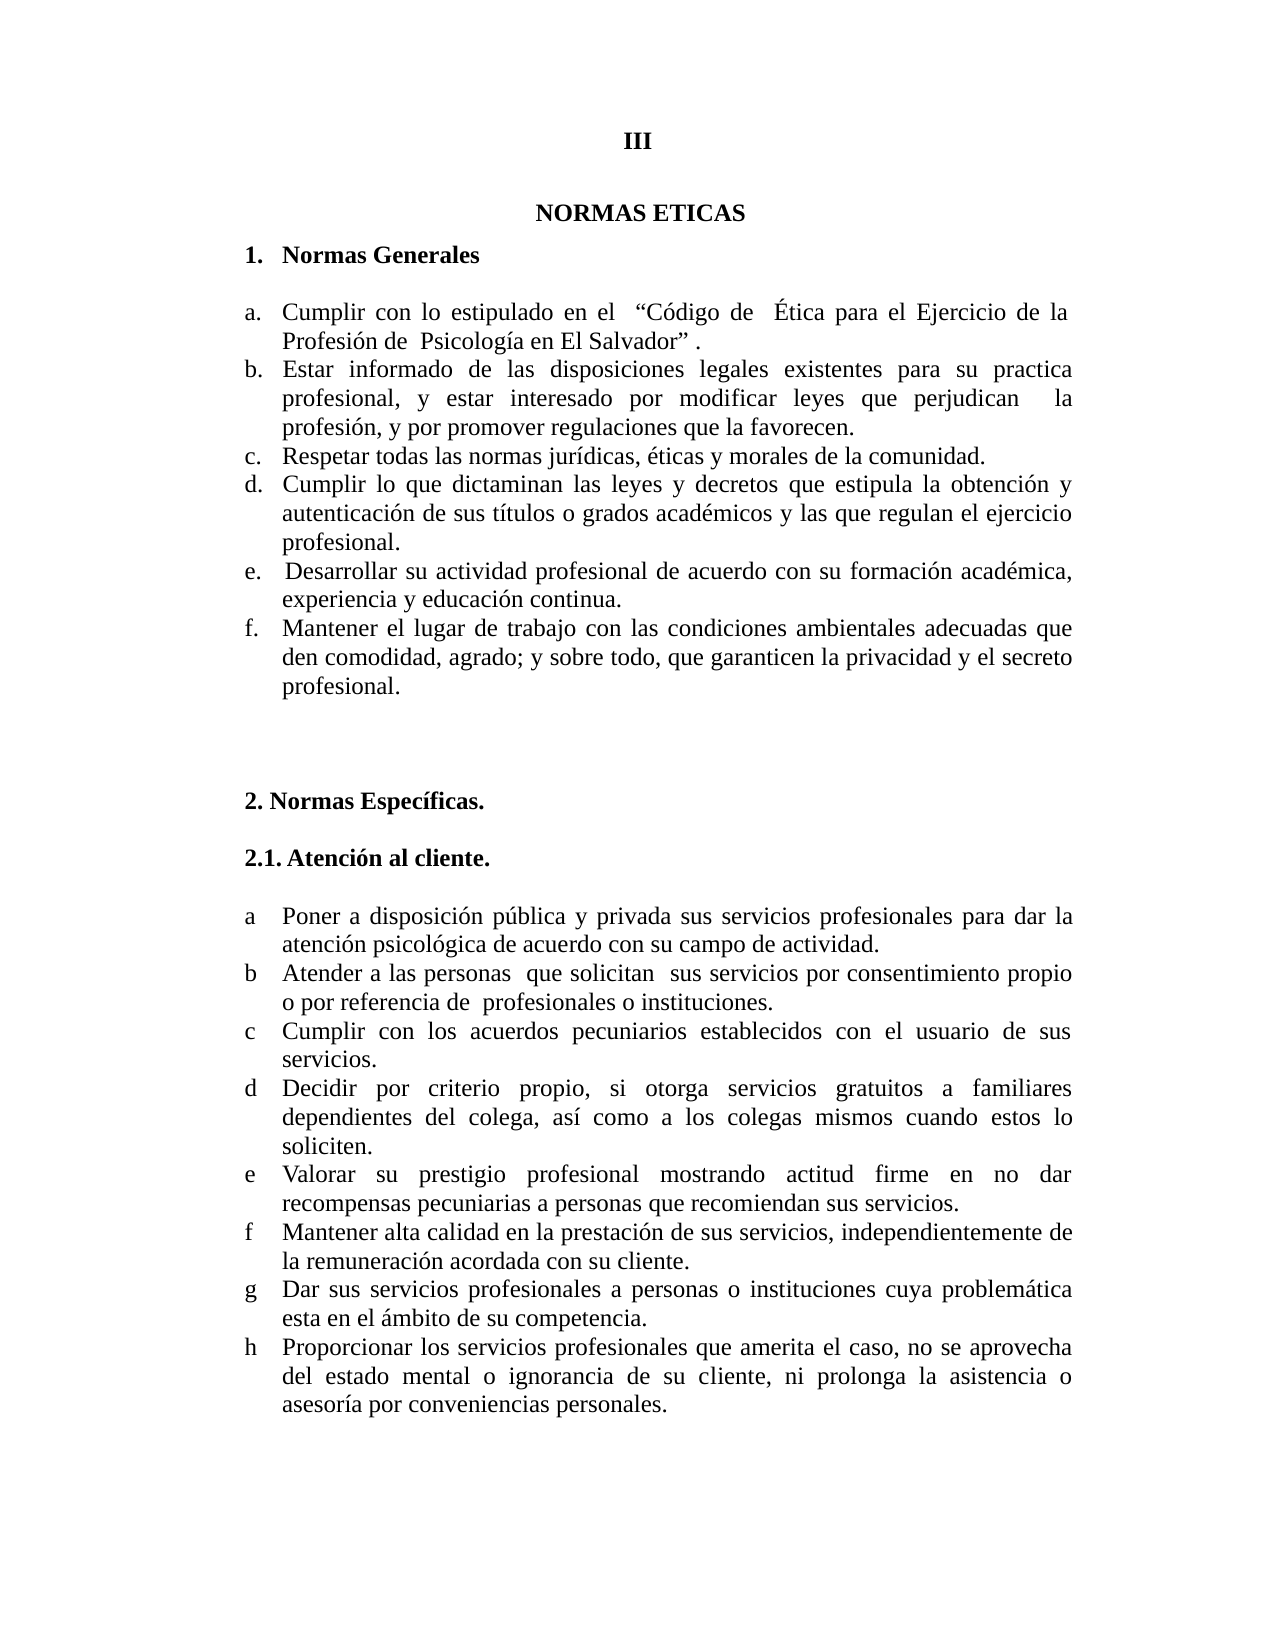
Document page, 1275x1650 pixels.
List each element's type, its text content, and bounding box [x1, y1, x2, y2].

text f Mantener alta calidad en la prestación de sus servicios, independientemente de la remuneración acordada con su cliente. [244, 1217, 1073, 1274]
text 2. Normas Específicas. [244, 786, 1096, 815]
text 1. Normas Generales [244, 240, 1096, 268]
text b. Estar informado de las disposiciones legales existentes para su practica profesional, y estar interesado por modificar leyes que perjudican la profesión, y por promover regulaciones que la favorecen. [244, 354, 1073, 441]
text III [619, 126, 656, 154]
text a. Cumplir con lo estipulado en el “Código de Ética para el Ejercicio de la [244, 297, 1096, 326]
text c. Respetar todas las normas jurídicas, éticas y morales de la comunidad. [244, 441, 1096, 469]
text Profesión de Psicología en El Salvador” . [282, 326, 1096, 354]
text b Atender a las personas que solicitan sus servicios por consentimiento propio o por referencia de profesionales o instituciones. [244, 958, 1073, 1016]
text g Dar sus servicios profesionales a personas o instituciones cuya problemática esta en el ámbito de su competencia. [244, 1274, 1073, 1332]
text c Cumplir con los acuerdos pecuniarios establecidos con el usuario de sus servicios. [244, 1016, 1073, 1073]
text d. Cumplir lo que dictaminan las leyes y decretos que estipula la obtención y autenticación de sus títulos o grados académicos y las que regulan el ejercicio profesional. [244, 469, 1073, 556]
text h Proporcionar los servicios profesionales que amerita el caso, no se aprovecha del estado mental o ignorancia de su cliente, ni prolonga la asistencia o asesoría por conveniencias personales. [244, 1332, 1073, 1418]
text a Poner a disposición pública y privada sus servicios profesionales para dar la atención psicológica de acuerdo con su campo de actividad. [244, 901, 1073, 958]
text 2.1. Atención al cliente. [244, 843, 1096, 872]
text f. Mantener el lugar de trabajo con las condiciones ambientales adecuadas que den comodidad, agrado; y sobre todo, que garanticen la privacidad y el secreto profesional. [244, 613, 1073, 699]
text e Valorar su prestigio profesional mostrando actitud firme en no dar recompensas pecuniarias a personas que recomiendan sus servicios. [244, 1159, 1073, 1217]
text d Decidir por criterio propio, si otorga servicios gratuitos a familiares dependientes del colega, así como a los colegas mismos cuando estos lo soliciten. [244, 1073, 1073, 1159]
text e. Desarrollar su actividad profesional de acuerdo con su formación académica, experiencia y educación continua. [244, 556, 1073, 613]
text NORMAS ETICAS [531, 183, 750, 210]
